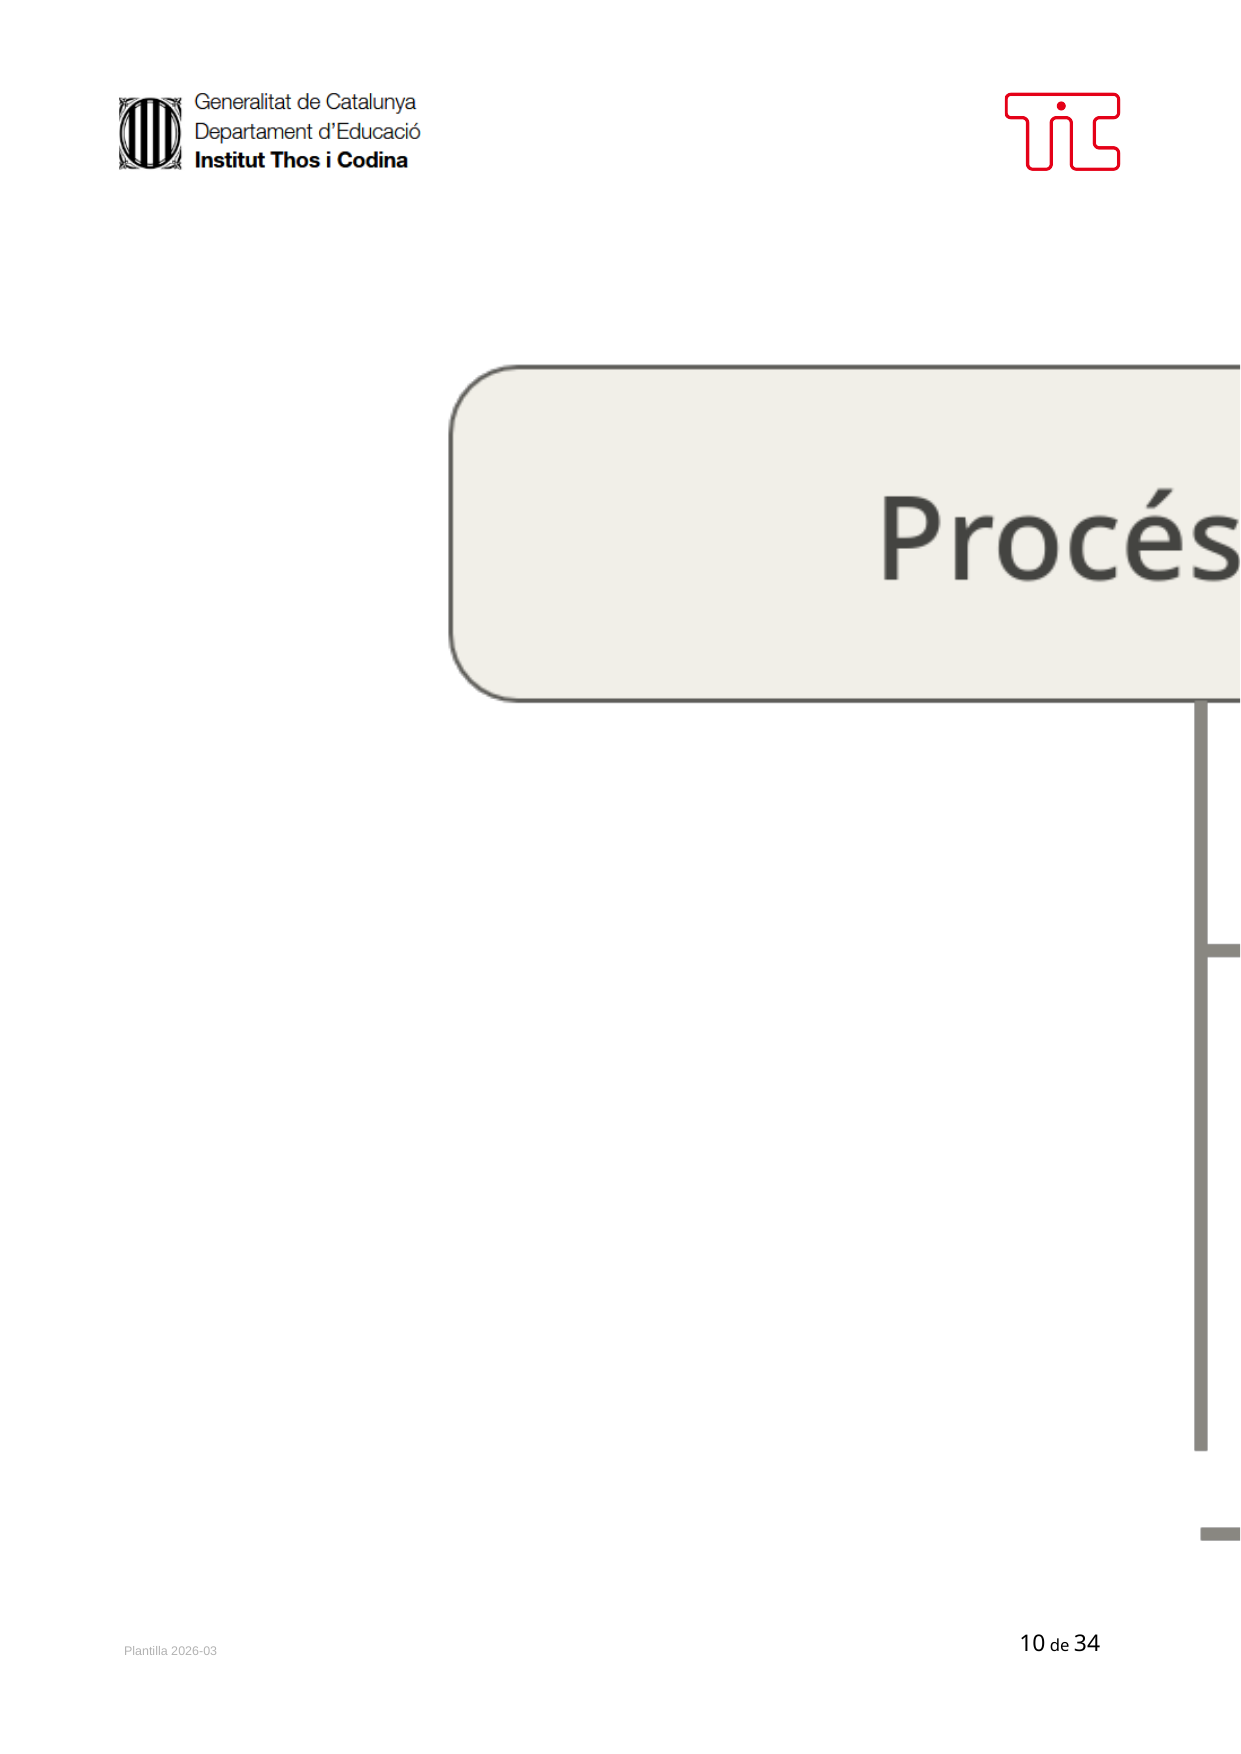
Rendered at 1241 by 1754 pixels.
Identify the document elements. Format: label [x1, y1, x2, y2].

picture [118, 92, 422, 171]
picture [1004, 92, 1123, 171]
picture [118, 201, 1241, 1592]
